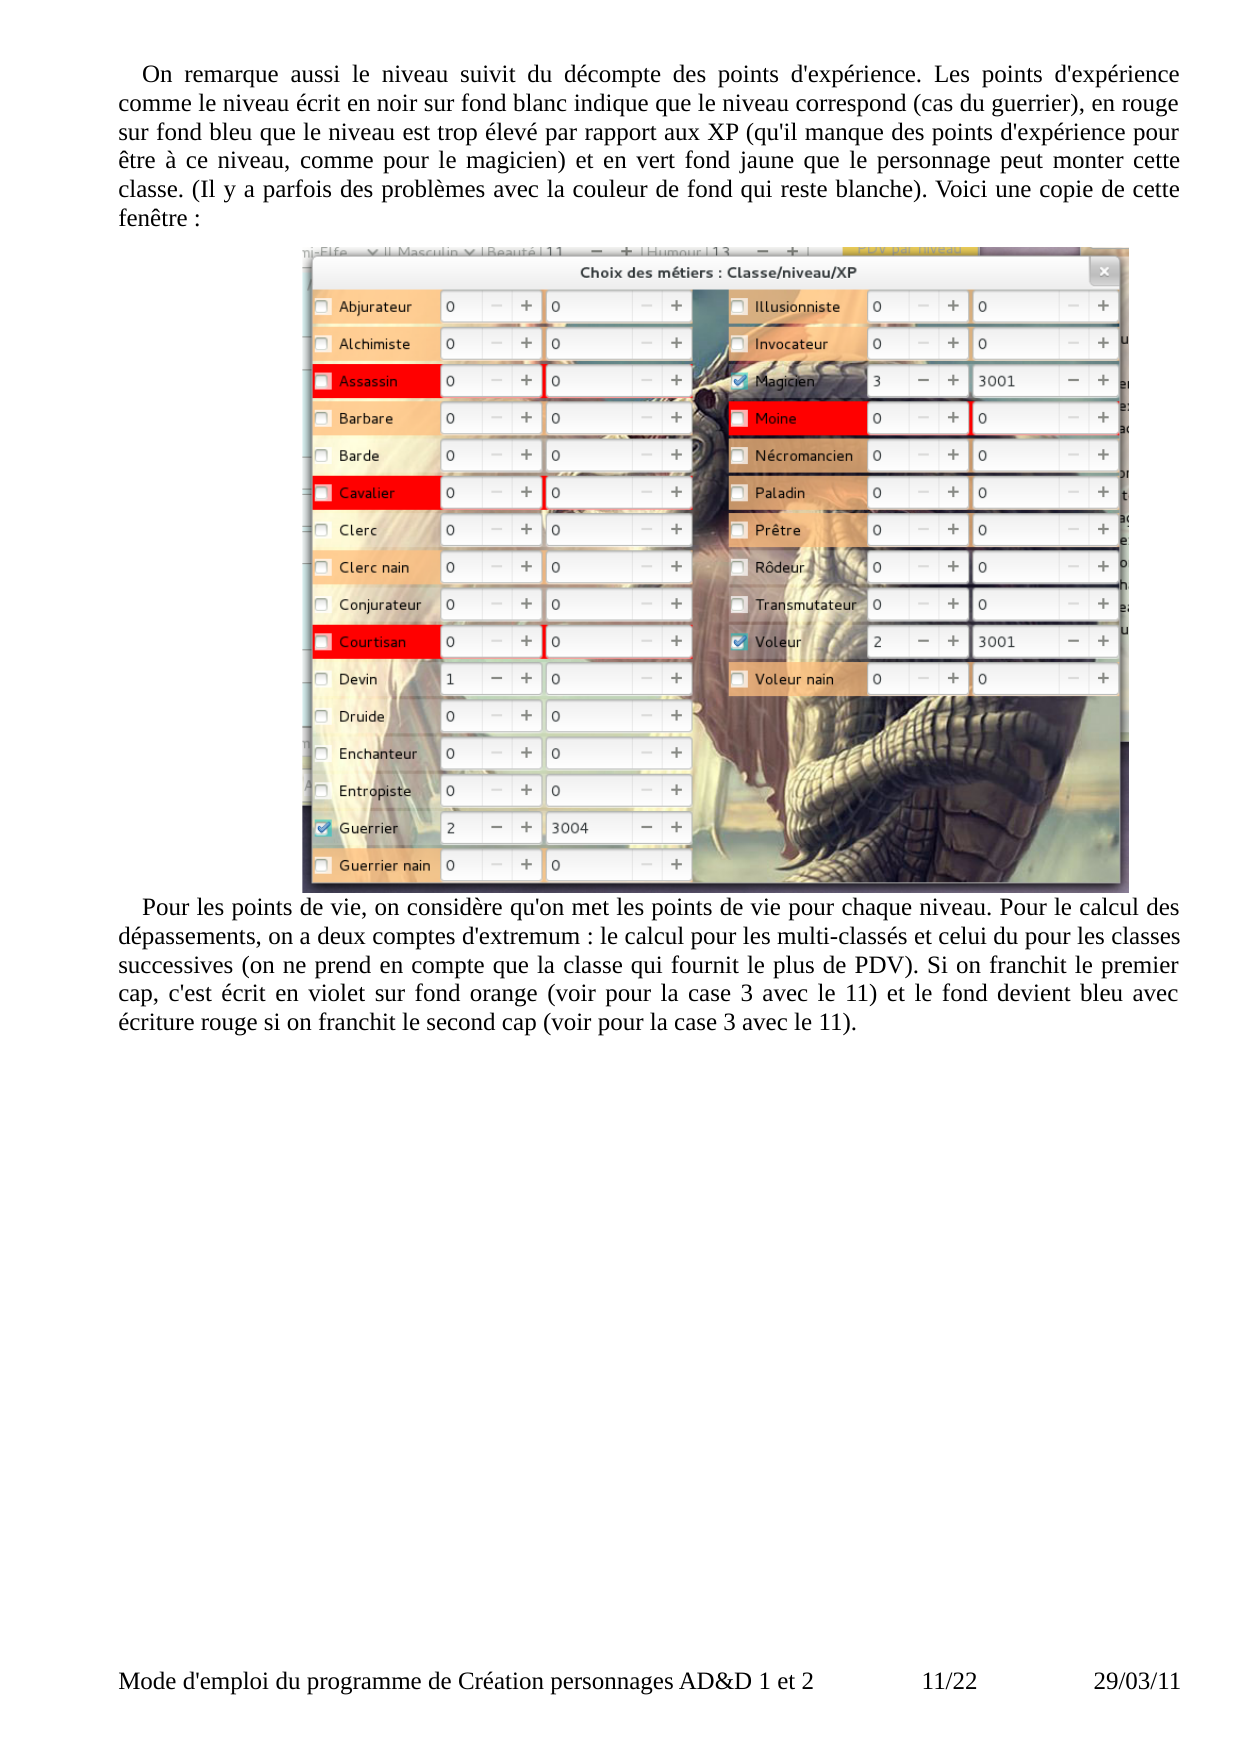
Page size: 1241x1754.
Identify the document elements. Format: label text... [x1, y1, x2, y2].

text On remarque aussi le niveau suivit du décompte des points d'expérience. Les points d'expérience comme le niveau écrit en noir sur fond blanc indique que le niveau correspond (cas du guerrier), en rouge sur fond bleu que le niveau est trop élevé par rapport aux XP (qu'il manque des points d'expérience pour être à ce niveau, comme pour le magicien) et en vert fond jaune que le personnage peut monter cette classe. (Il y a parfois des problèmes avec la couleur de fond qui reste blanche). Voici une copie de cette fenêtre : [118, 59, 1181, 232]
text Pour les points de vie, on considère qu'on met les points de vie pour chaque niveau. Pour le calcul des dépassements, on a deux comptes d'extremum : le calcul pour les multi-classés et celui du pour les classes successives (on ne prend en compte que la classe qui fournit le plus de PDV). Si on franchit le premier cap, c'est écrit en violet sur fond orange (voir pour la case 3 avec le 11) et le fond devient bleu avec écriture rouge si on franchit le second cap (voir pour la case 3 avec le 11). [118, 244, 1181, 1036]
picture [302, 247, 1129, 893]
